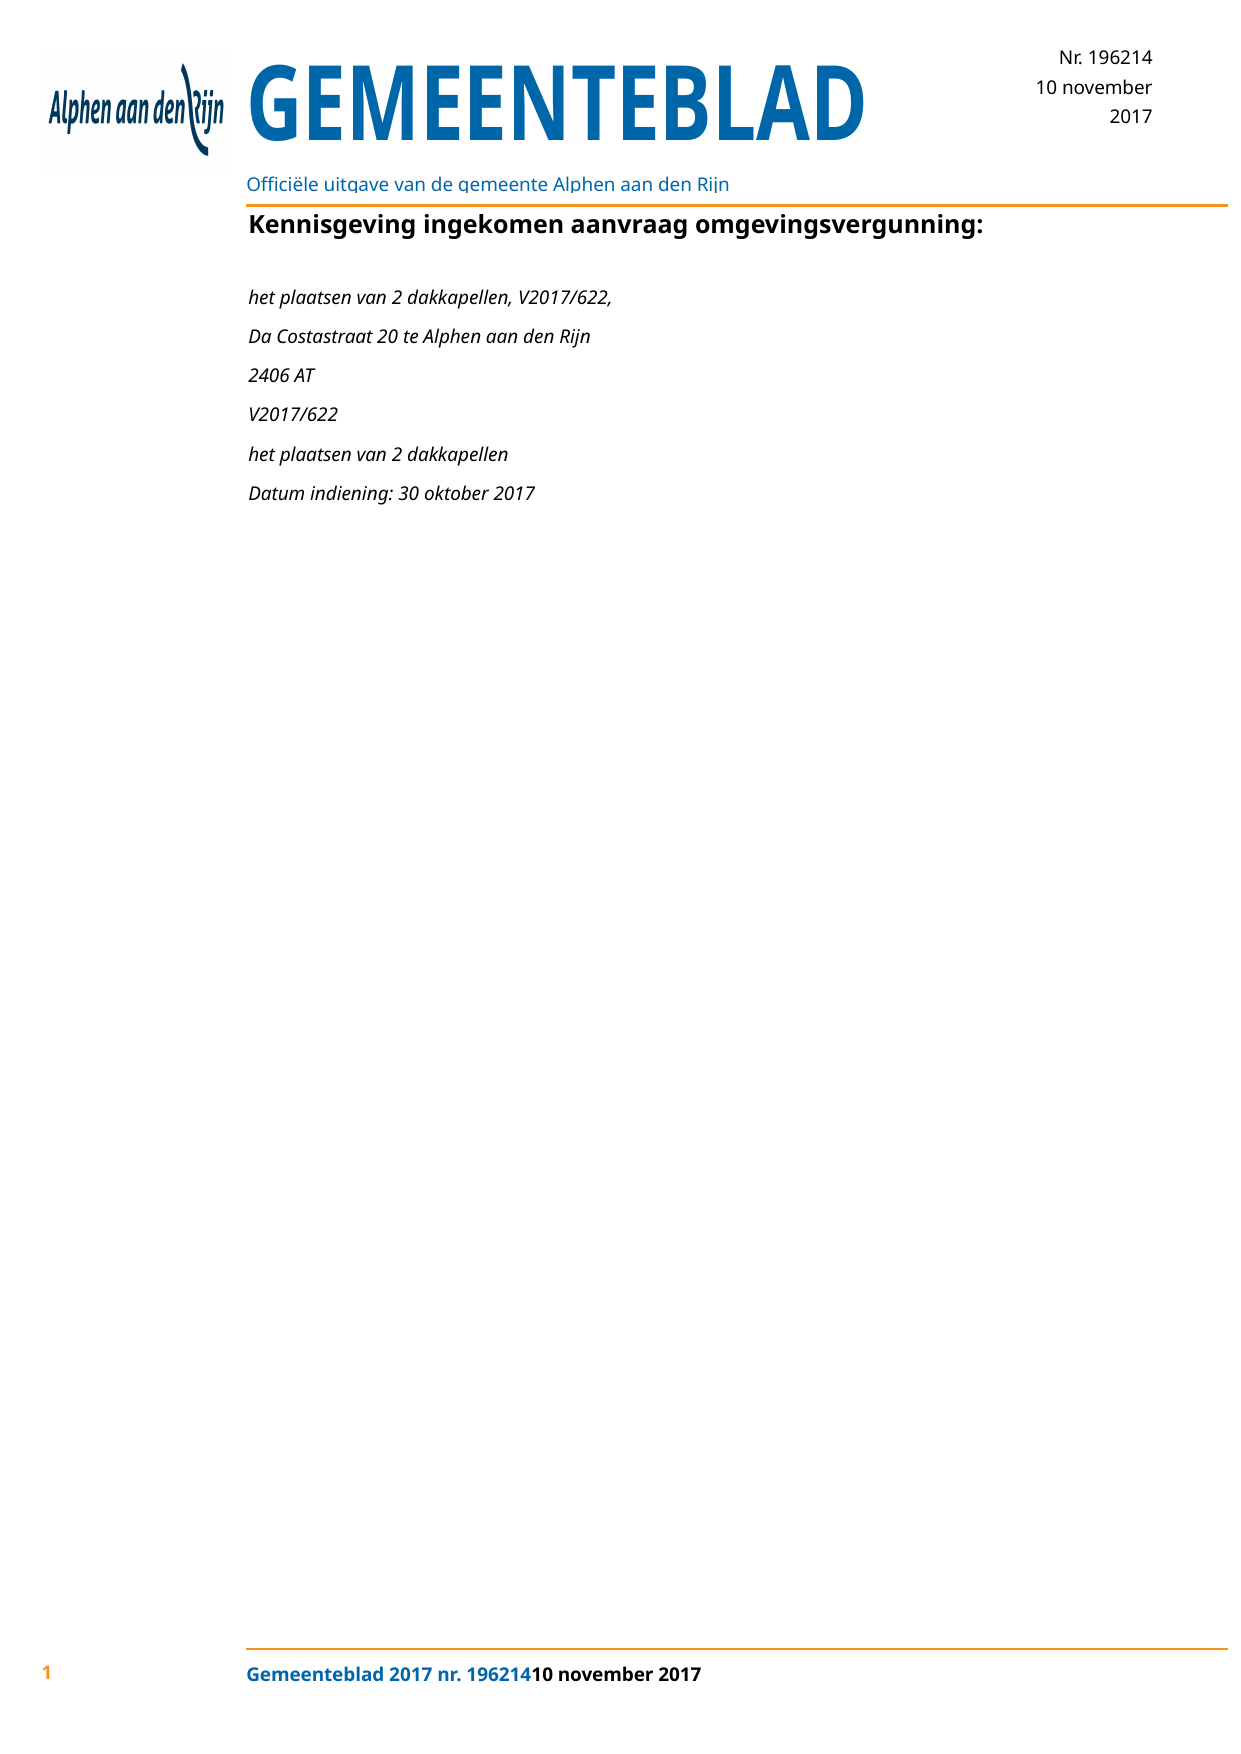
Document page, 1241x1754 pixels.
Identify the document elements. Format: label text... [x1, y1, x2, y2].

picture [41, 47, 231, 172]
text het plaatsen van 2 dakkapellen, V2017/622, [248, 284, 1152, 309]
text Da Costastraat 20 te Alphen aan den Rijn [248, 323, 1152, 349]
text V2017/622 [248, 402, 1152, 427]
text Kennisgeving ingekomen aanvraag omgevingsvergunning: [248, 207, 1152, 241]
text Datum indiening: 30 oktober 2017 [248, 480, 1152, 506]
text 2406 AT [248, 362, 1152, 388]
text het plaatsen van 2 dakkapellen [248, 441, 1152, 467]
